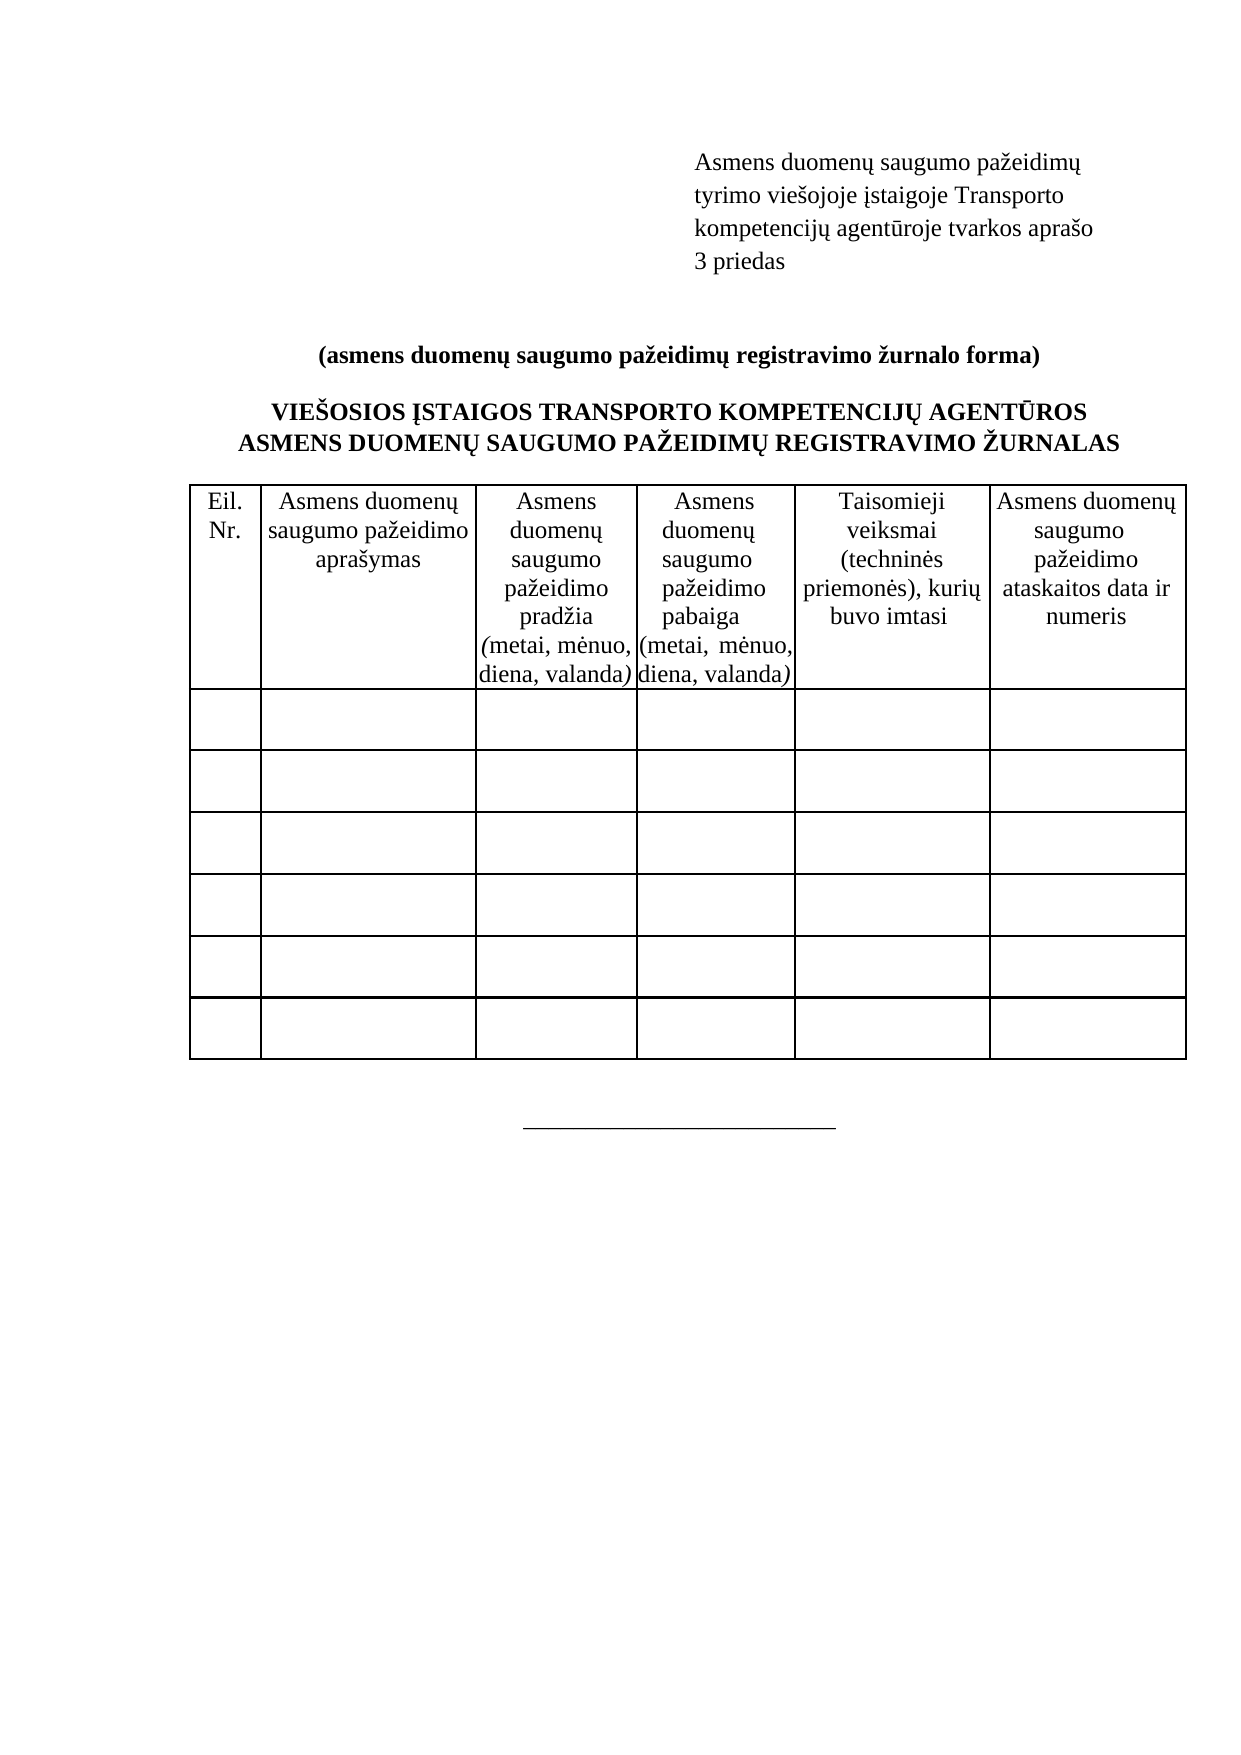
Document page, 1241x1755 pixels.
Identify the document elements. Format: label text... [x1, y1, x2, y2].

table_cell [191, 875, 260, 935]
table_header Asmens duomenų saugumo pažeidimo pradžia (metai, mėnuo, diena, valanda) [477, 486, 636, 688]
table_header Taisomieji veiksmai (techninės priemonės), kurių buvo imtasi [796, 486, 989, 688]
table_cell [191, 813, 260, 873]
table_cell [262, 999, 475, 1058]
text Asmens duomenų saugumo pažeidimų [694, 147, 1093, 176]
table_cell [262, 813, 475, 873]
table_cell [991, 751, 1185, 811]
text 3 priedas [694, 246, 1093, 275]
table_header Asmens duomenų saugumo pažeidimo pabaiga (metai, mėnuo, diena, valanda) [638, 486, 794, 688]
table_cell [477, 875, 636, 935]
table_cell [796, 690, 989, 749]
table_cell [796, 999, 989, 1058]
table_cell [991, 690, 1185, 749]
table_cell [638, 875, 794, 935]
text kompetencijų agentūroje tvarkos aprašo [694, 213, 1093, 242]
table_cell [191, 751, 260, 811]
table_cell [262, 937, 475, 996]
table_cell [796, 937, 989, 996]
table_cell [638, 813, 794, 873]
table_cell [477, 751, 636, 811]
table_cell [796, 751, 989, 811]
table_cell [638, 999, 794, 1058]
table_cell [477, 937, 636, 996]
table_cell [262, 751, 475, 811]
table_cell [638, 937, 794, 996]
table_cell [477, 690, 636, 749]
table_cell [638, 751, 794, 811]
text ASMENS DUOMENŲ SAUGUMO PAŽEIDIMŲ REGISTRAVIMO ŽURNALAS [177, 428, 1181, 456]
table_cell [191, 690, 260, 749]
table_cell [991, 875, 1185, 935]
table_cell [191, 937, 260, 996]
table_cell [477, 999, 636, 1058]
text tyrimo viešojoje įstaigoje Transporto [694, 180, 1093, 209]
table_cell [191, 999, 260, 1058]
text _________________________ [177, 1103, 1181, 1132]
table_cell [991, 999, 1185, 1058]
text VIEŠOSIOS ĮSTAIGOS TRANSPORTO KOMPETENCIJŲ AGENTŪROS [177, 397, 1181, 426]
table_header Asmens duomenų saugumo pažeidimo aprašymas [262, 486, 475, 688]
table_cell [991, 813, 1185, 873]
table_cell [262, 690, 475, 749]
text (asmens duomenų saugumo pažeidimų registravimo žurnalo forma) [177, 340, 1181, 368]
table_cell [796, 875, 989, 935]
table_cell [477, 813, 636, 873]
table_header Asmens duomenų saugumo pažeidimo ataskaitos data ir numeris [991, 486, 1185, 688]
table_cell [991, 937, 1185, 996]
table_cell [796, 813, 989, 873]
table_cell [638, 690, 794, 749]
table_cell [262, 875, 475, 935]
table_header Eil. Nr. [191, 486, 260, 688]
